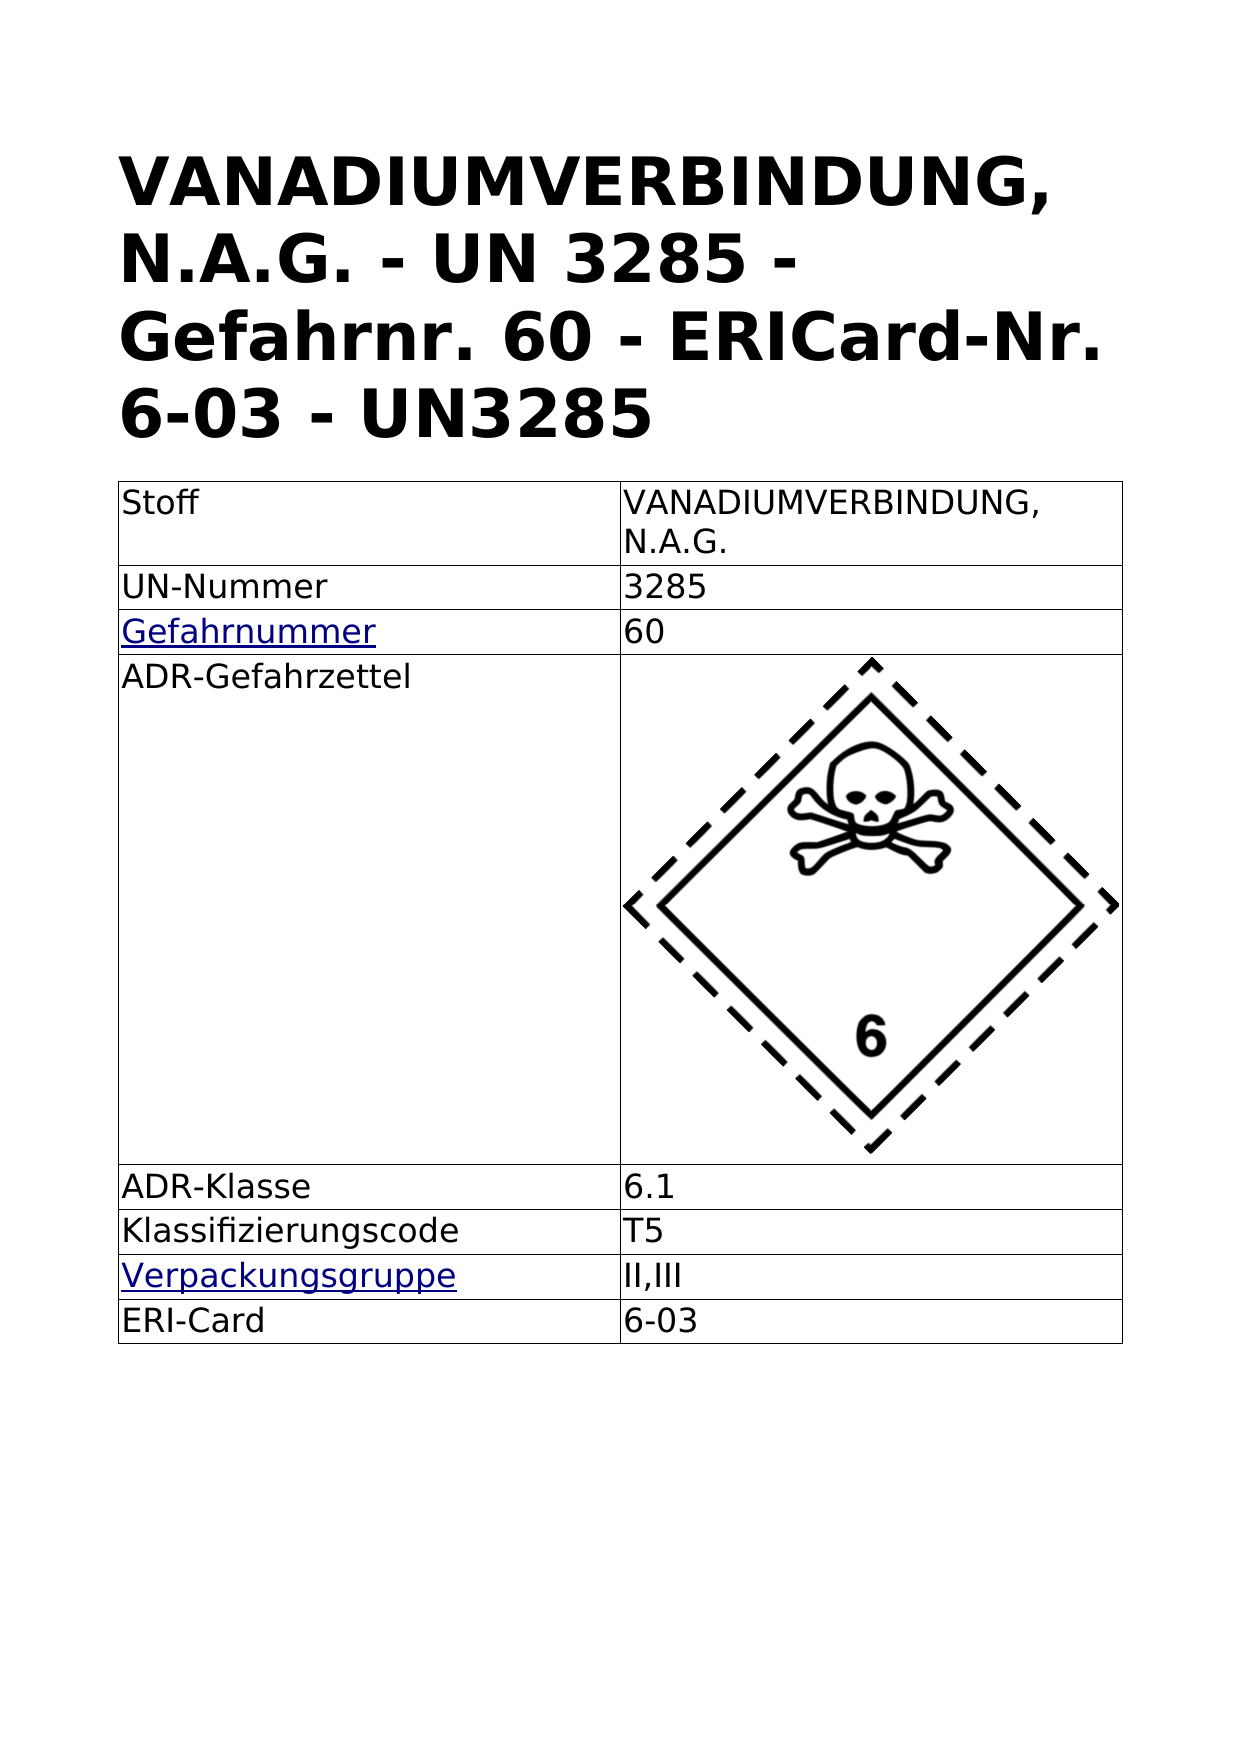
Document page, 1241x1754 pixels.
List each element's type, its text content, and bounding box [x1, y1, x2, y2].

table_cell UN-Nummer [119, 566, 620, 609]
table_cell Klassifizierungscode [119, 1210, 620, 1254]
table_cell ERI-Card [119, 1300, 620, 1343]
table_header Stoff [119, 482, 620, 564]
subtitle VANADIUMVERBINDUNG, N.A.G. - UN 3285 - Gefahrnr. 60 - ERICard-Nr. 6-03 - UN3285 [118, 143, 1122, 453]
table_cell 3285 [621, 566, 1122, 609]
table_cell II,III [621, 1255, 1122, 1298]
table_cell Verpackungsgruppe [119, 1255, 620, 1298]
table_cell T5 [621, 1210, 1122, 1254]
table_cell ADR-Klasse [119, 1165, 620, 1209]
table_cell Gefahrnummer [119, 610, 620, 654]
table_header VANADIUMVERBINDUNG, N.A.G. [621, 482, 1122, 564]
table_cell [621, 655, 1122, 1164]
table_cell 6-03 [621, 1300, 1122, 1343]
table_cell ADR-Gefahrzettel [119, 655, 620, 1164]
picture [622, 657, 1120, 1154]
table_cell 6.1 [621, 1165, 1122, 1209]
table_cell 60 [621, 610, 1122, 654]
